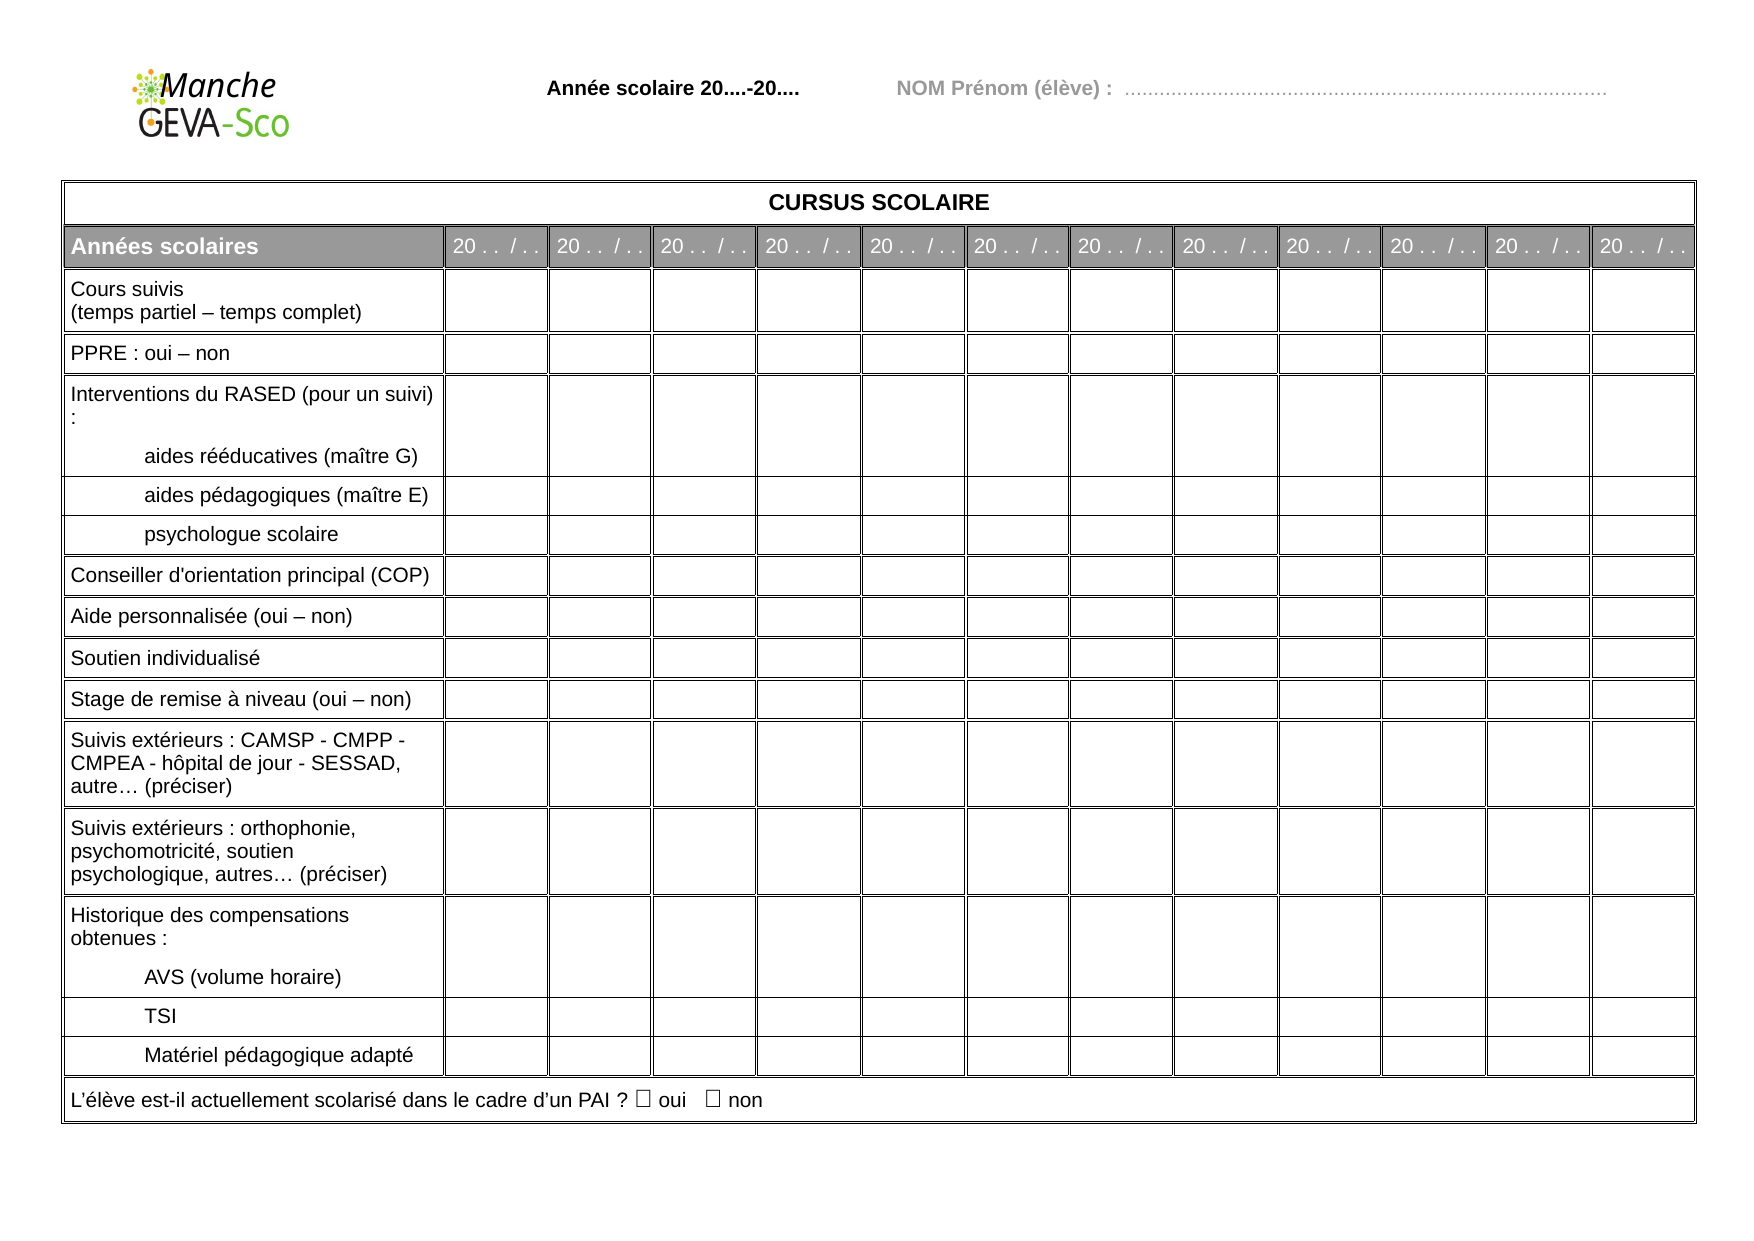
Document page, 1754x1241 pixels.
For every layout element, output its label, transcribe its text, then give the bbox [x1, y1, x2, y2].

table_cell [1175, 376, 1277, 437]
table_cell [550, 897, 650, 958]
table_cell [1383, 639, 1485, 677]
table_cell [446, 897, 547, 958]
table_cell [446, 639, 547, 677]
table_cell [446, 998, 547, 1036]
picture [130, 65, 291, 139]
table_cell [1383, 335, 1485, 373]
table_cell Matériel pédagogique adapté [65, 1037, 443, 1075]
table_cell [968, 557, 1068, 595]
table_cell [550, 270, 650, 331]
table_cell [654, 998, 755, 1036]
table_cell [1488, 897, 1589, 958]
table_cell [758, 437, 860, 476]
table_cell [446, 477, 547, 515]
table_cell [1383, 598, 1485, 636]
table_cell [1280, 598, 1380, 636]
table_cell 20 . . / . . [1488, 227, 1589, 267]
table_cell TSI [65, 998, 443, 1036]
table_cell [863, 809, 964, 893]
table_cell [654, 477, 755, 515]
table_cell [1488, 681, 1589, 718]
table_cell [1488, 598, 1589, 636]
table_cell [1593, 477, 1694, 515]
table_cell [1593, 598, 1694, 636]
table_cell [446, 270, 547, 331]
table_cell [863, 598, 964, 636]
table_cell [1383, 897, 1485, 958]
table_cell [446, 1037, 547, 1075]
table_cell [1071, 376, 1172, 437]
table_cell [1071, 958, 1172, 997]
table_cell [1175, 809, 1277, 893]
table_cell [1175, 335, 1277, 373]
table_cell [1488, 809, 1589, 893]
table_cell [550, 477, 650, 515]
table_cell PPRE : oui – non [65, 335, 443, 373]
table_cell [863, 998, 964, 1036]
table_cell [1593, 270, 1694, 331]
table_cell [1488, 270, 1589, 331]
table_cell [550, 516, 650, 554]
table_cell 20 . . / . . [863, 227, 964, 267]
table_cell 20 . . / . . [446, 227, 547, 267]
table_cell [1280, 681, 1380, 718]
table_cell [1383, 1037, 1485, 1075]
table_cell [1280, 722, 1380, 806]
table_cell [654, 376, 755, 437]
table_cell [758, 557, 860, 595]
table_cell [550, 376, 650, 437]
table_cell [1175, 639, 1277, 677]
table_cell Soutien individualisé [65, 639, 443, 677]
table_cell [758, 270, 860, 331]
table_cell [1383, 376, 1485, 437]
table_cell [1593, 897, 1694, 958]
table_cell Conseiller d'orientation principal (COP) [65, 557, 443, 595]
table_cell [1071, 516, 1172, 554]
table_cell [758, 897, 860, 958]
table_cell [654, 1037, 755, 1075]
table_cell 20 . . / . . [1280, 227, 1380, 267]
table_cell [1593, 639, 1694, 677]
table_cell [1593, 681, 1694, 718]
table_cell [1280, 376, 1380, 437]
table_cell [968, 376, 1068, 437]
table_cell [1593, 1037, 1694, 1075]
table_cell [758, 598, 860, 636]
table_cell [863, 681, 964, 718]
table_cell Cours suivis (temps partiel – temps complet) [65, 270, 443, 331]
table_cell Historique des compensations obtenues : [65, 897, 443, 958]
table_cell [1593, 376, 1694, 437]
table_cell [863, 722, 964, 806]
table_cell [863, 516, 964, 554]
table_cell [1071, 270, 1172, 331]
table_cell 20 . . / . . [1071, 227, 1172, 267]
table_cell [1593, 998, 1694, 1036]
table_cell [446, 516, 547, 554]
table_cell [1280, 998, 1380, 1036]
table_cell [968, 270, 1068, 331]
table_cell [758, 477, 860, 515]
table_cell [550, 335, 650, 373]
table_cell [1280, 809, 1380, 893]
table_cell [968, 516, 1068, 554]
table_cell [1280, 477, 1380, 515]
table_cell [968, 639, 1068, 677]
table_cell [968, 897, 1068, 958]
table_cell [758, 998, 860, 1036]
table_cell [1488, 516, 1589, 554]
table_cell 20 . . / . . [758, 227, 860, 267]
table_cell [863, 437, 964, 476]
table_cell AVS (volume horaire) [65, 958, 443, 997]
table_cell aides rééducatives (maître G) [65, 437, 443, 476]
table_cell [654, 809, 755, 893]
table_cell [654, 270, 755, 331]
table_cell [1280, 639, 1380, 677]
table_cell 20 . . / . . [968, 227, 1068, 267]
table_cell [1383, 437, 1485, 476]
table_cell [654, 897, 755, 958]
table_cell [1175, 897, 1277, 958]
table_cell [446, 681, 547, 718]
table_cell [446, 376, 547, 437]
table_cell [1071, 437, 1172, 476]
table_cell [446, 335, 547, 373]
table_cell [758, 376, 860, 437]
table_cell psychologue scolaire [65, 516, 443, 554]
table_cell [1071, 557, 1172, 595]
table_cell [1280, 897, 1380, 958]
table_cell [968, 958, 1068, 997]
table_cell [863, 958, 964, 997]
table_cell [863, 477, 964, 515]
table_cell [968, 809, 1068, 893]
table_cell [1383, 557, 1485, 595]
table_cell [446, 598, 547, 636]
table_cell [968, 1037, 1068, 1075]
table_cell [1593, 516, 1694, 554]
table_cell [550, 998, 650, 1036]
table_cell [1280, 270, 1380, 331]
table_cell [654, 557, 755, 595]
table_cell Suivis extérieurs : orthophonie, psychomotricité, soutien psychologique, autres… (préciser) [65, 809, 443, 893]
table_cell [1593, 335, 1694, 373]
table_cell [1383, 270, 1485, 331]
table_cell [1071, 998, 1172, 1036]
table_cell [1280, 1037, 1380, 1075]
table_cell [758, 1037, 860, 1075]
table_cell [1175, 437, 1277, 476]
table_cell [654, 639, 755, 677]
table_cell [863, 270, 964, 331]
table_cell [550, 722, 650, 806]
table_cell [1280, 437, 1380, 476]
table_cell [1175, 958, 1277, 997]
table_cell [1175, 598, 1277, 636]
table_cell [654, 958, 755, 997]
table_cell [758, 958, 860, 997]
table_cell [1280, 516, 1380, 554]
table_header CURSUS SCOLAIRE [65, 183, 1694, 223]
table_cell [1593, 722, 1694, 806]
table_cell [1280, 557, 1380, 595]
table_cell [1488, 335, 1589, 373]
table_cell [654, 437, 755, 476]
table_cell [1383, 681, 1485, 718]
table_cell [1593, 437, 1694, 476]
table_cell [550, 809, 650, 893]
table_cell [758, 516, 860, 554]
table_cell [1488, 1037, 1589, 1075]
table_cell [1071, 1037, 1172, 1075]
table_cell [446, 437, 547, 476]
table_cell [1593, 958, 1694, 997]
table_cell [1071, 335, 1172, 373]
table_cell [1488, 557, 1589, 595]
table_cell [968, 598, 1068, 636]
table_cell [1071, 722, 1172, 806]
table_cell [1280, 335, 1380, 373]
table_cell [758, 681, 860, 718]
table_cell [863, 897, 964, 958]
table_cell [550, 681, 650, 718]
table_cell [1593, 809, 1694, 893]
table_cell [863, 557, 964, 595]
table_cell [446, 809, 547, 893]
table_cell [1383, 516, 1485, 554]
table_cell [1175, 516, 1277, 554]
table_cell L’élève est-il actuellement scolarisé dans le cadre d’un PAI ?  oui  non [65, 1078, 1694, 1121]
table_cell [550, 437, 650, 476]
table_cell [1488, 639, 1589, 677]
table_cell [446, 557, 547, 595]
table_cell [1175, 722, 1277, 806]
table_cell Interventions du RASED (pour un suivi) : [65, 376, 443, 437]
table_cell 20 . . / . . [550, 227, 650, 267]
table_cell [1383, 998, 1485, 1036]
table_cell [550, 598, 650, 636]
table_cell [1071, 897, 1172, 958]
table_cell [1175, 477, 1277, 515]
table_cell [758, 722, 860, 806]
table_cell 20 . . / . . [654, 227, 755, 267]
table_cell [968, 477, 1068, 515]
table_cell [550, 958, 650, 997]
table_cell [550, 1037, 650, 1075]
table_cell [1488, 477, 1589, 515]
table_cell [654, 516, 755, 554]
table_cell [1383, 958, 1485, 997]
table_cell 20 . . / . . [1593, 227, 1694, 267]
table_cell [968, 998, 1068, 1036]
table_cell [550, 639, 650, 677]
table_cell [758, 809, 860, 893]
table_cell [654, 722, 755, 806]
table_cell Années scolaires [65, 227, 443, 267]
table_cell [1175, 1037, 1277, 1075]
table_cell [1383, 809, 1485, 893]
table_cell [1071, 598, 1172, 636]
table_cell [1488, 958, 1589, 997]
table_cell [1593, 557, 1694, 595]
table_cell [968, 437, 1068, 476]
table_cell [1071, 681, 1172, 718]
table_cell [654, 598, 755, 636]
table_cell [863, 1037, 964, 1075]
table_cell [1383, 477, 1485, 515]
table_cell [1071, 639, 1172, 677]
table_cell [1383, 722, 1485, 806]
table_cell [654, 681, 755, 718]
table_cell [1280, 958, 1380, 997]
table_cell [1488, 722, 1589, 806]
table_cell [1175, 270, 1277, 331]
table_cell [1488, 437, 1589, 476]
table_cell [1071, 477, 1172, 515]
table_cell [968, 681, 1068, 718]
table_cell [1488, 998, 1589, 1036]
table_cell [863, 639, 964, 677]
table_cell [968, 335, 1068, 373]
table_cell [1071, 809, 1172, 893]
table_cell 20 . . / . . [1383, 227, 1485, 267]
table_cell [446, 958, 547, 997]
table_cell [863, 376, 964, 437]
table_cell Stage de remise à niveau (oui – non) [65, 681, 443, 718]
table_cell [1175, 681, 1277, 718]
table_cell [1175, 557, 1277, 595]
table_cell aides pédagogiques (maître E) [65, 477, 443, 515]
table_cell [758, 335, 860, 373]
table_cell 20 . . / . . [1175, 227, 1277, 267]
table_cell [550, 557, 650, 595]
table_cell Aide personnalisée (oui – non) [65, 598, 443, 636]
table_cell [968, 722, 1068, 806]
table_cell Suivis extérieurs : CAMSP - CMPP - CMPEA - hôpital de jour - SESSAD, autre… (préciser) [65, 722, 443, 806]
table_cell [446, 722, 547, 806]
table_cell [863, 335, 964, 373]
table_cell [1488, 376, 1589, 437]
table_cell [758, 639, 860, 677]
table_cell [1175, 998, 1277, 1036]
table_cell [654, 335, 755, 373]
